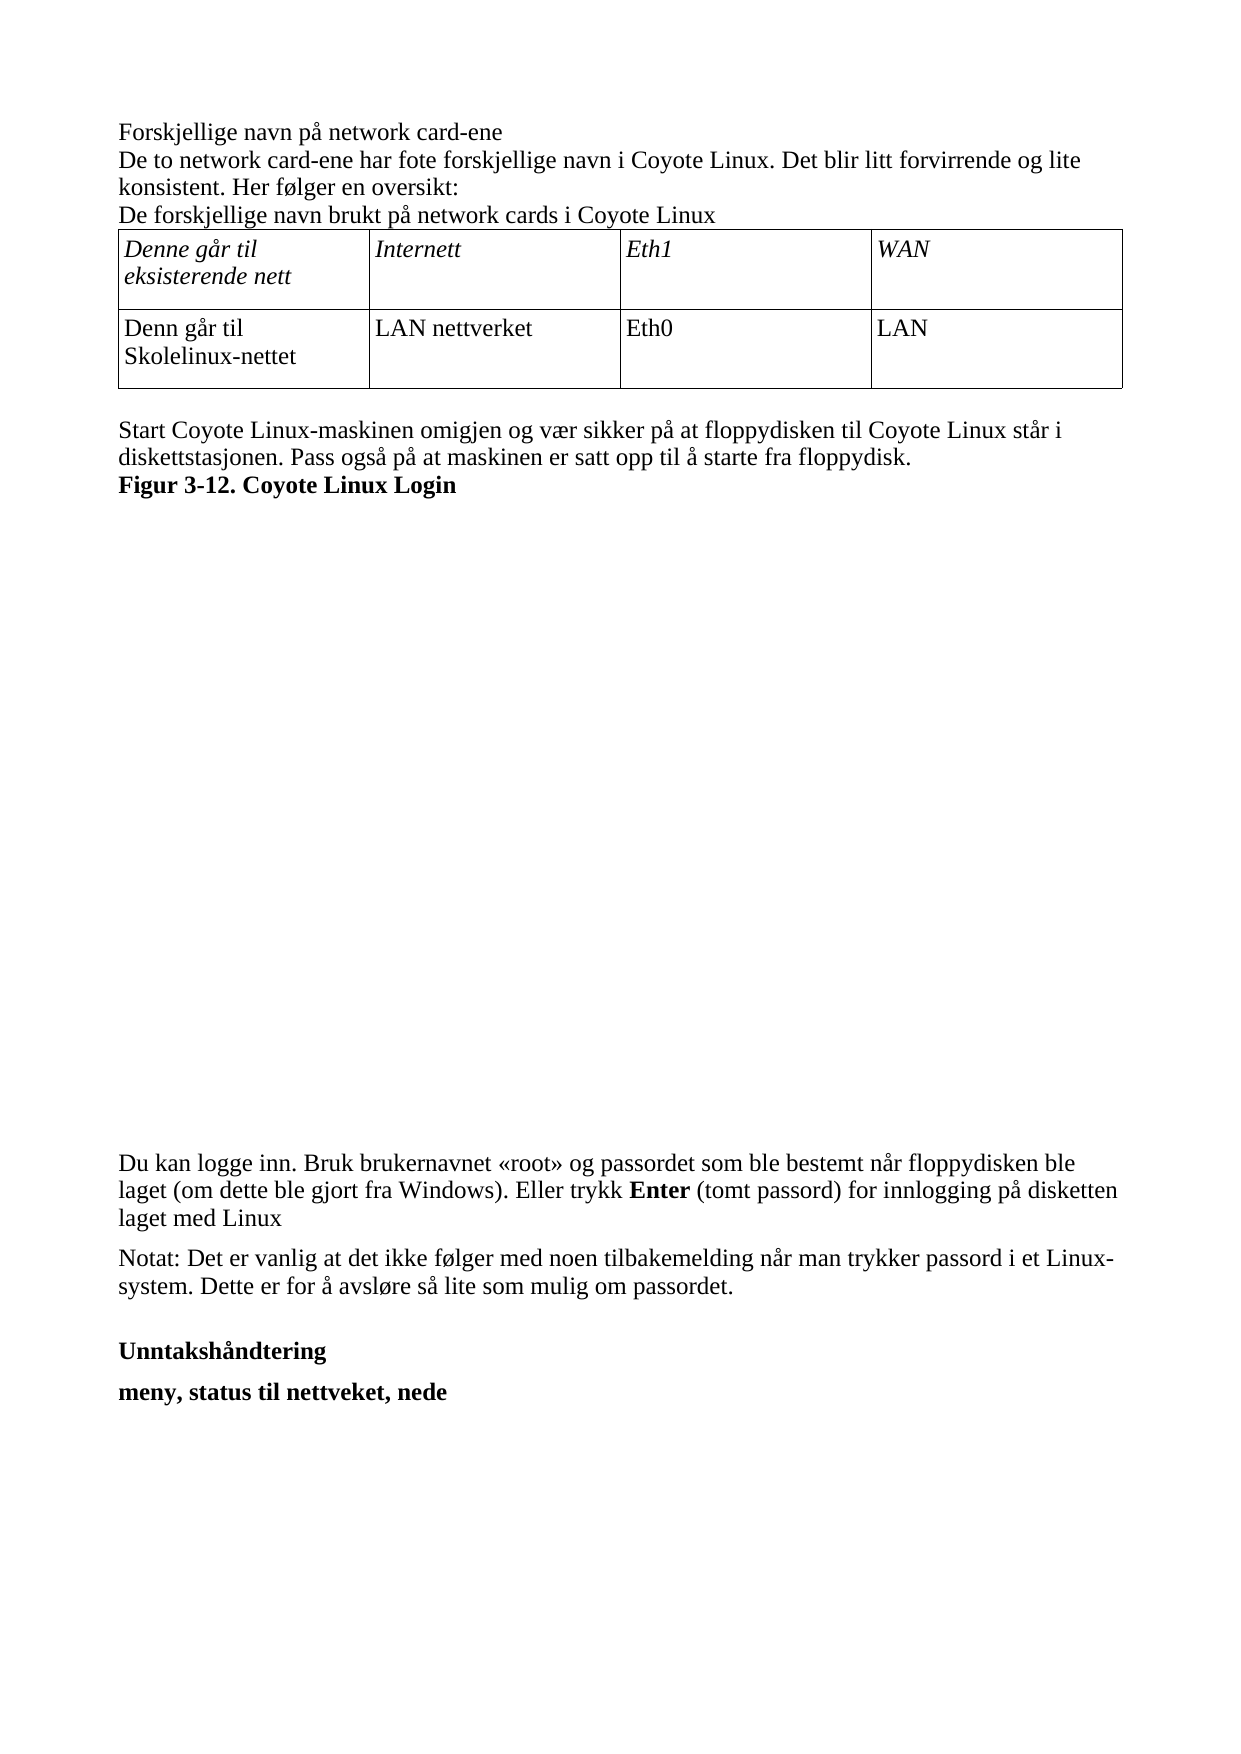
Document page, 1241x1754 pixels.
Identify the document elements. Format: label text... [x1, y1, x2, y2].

text Figur 3-12. Coyote Linux Login [118, 471, 1122, 499]
text Forskjellige navn på network card-ene [118, 118, 1122, 146]
table_header WAN [872, 230, 1122, 308]
table_cell LAN [872, 310, 1122, 388]
text De forskjellige navn brukt på network cards i Coyote Linux [118, 201, 1122, 229]
table_cell Denn går til Skolelinux-nettet [119, 310, 369, 388]
table_header Denne går til eksisterende nett [119, 230, 369, 308]
table_header Internett [370, 230, 620, 308]
text meny, status til nettveket, nede [118, 1378, 1122, 1405]
subtitle Unntakshåndtering [118, 1337, 1122, 1365]
table_cell LAN nettverket [370, 310, 620, 388]
text Start Coyote Linux-maskinen omigjen og vær sikker på at floppydisken til Coyote Linux står i diskettstasjonen. Pass også på at maskinen er satt opp til å starte fra floppydisk. [118, 416, 1122, 471]
text Du kan logge inn. Bruk brukernavnet «root» og passordet som ble bestemt når floppydisken ble laget (om dette ble gjort fra Windows). Eller trykk Enter (tomt passord) for innlogging på disketten laget med Linux [118, 1149, 1122, 1232]
table_cell Eth0 [621, 310, 871, 388]
text Notat: Det er vanlig at det ikke følger med noen tilbakemelding når man trykker passord i et Linux-system. Dette er for å avsløre så lite som mulig om passordet. [118, 1244, 1122, 1300]
text De to network card-ene har fote forskjellige navn i Coyote Linux. Det blir litt forvirrende og lite konsistent. Her følger en oversikt: [118, 146, 1122, 201]
table_header Eth1 [621, 230, 871, 308]
